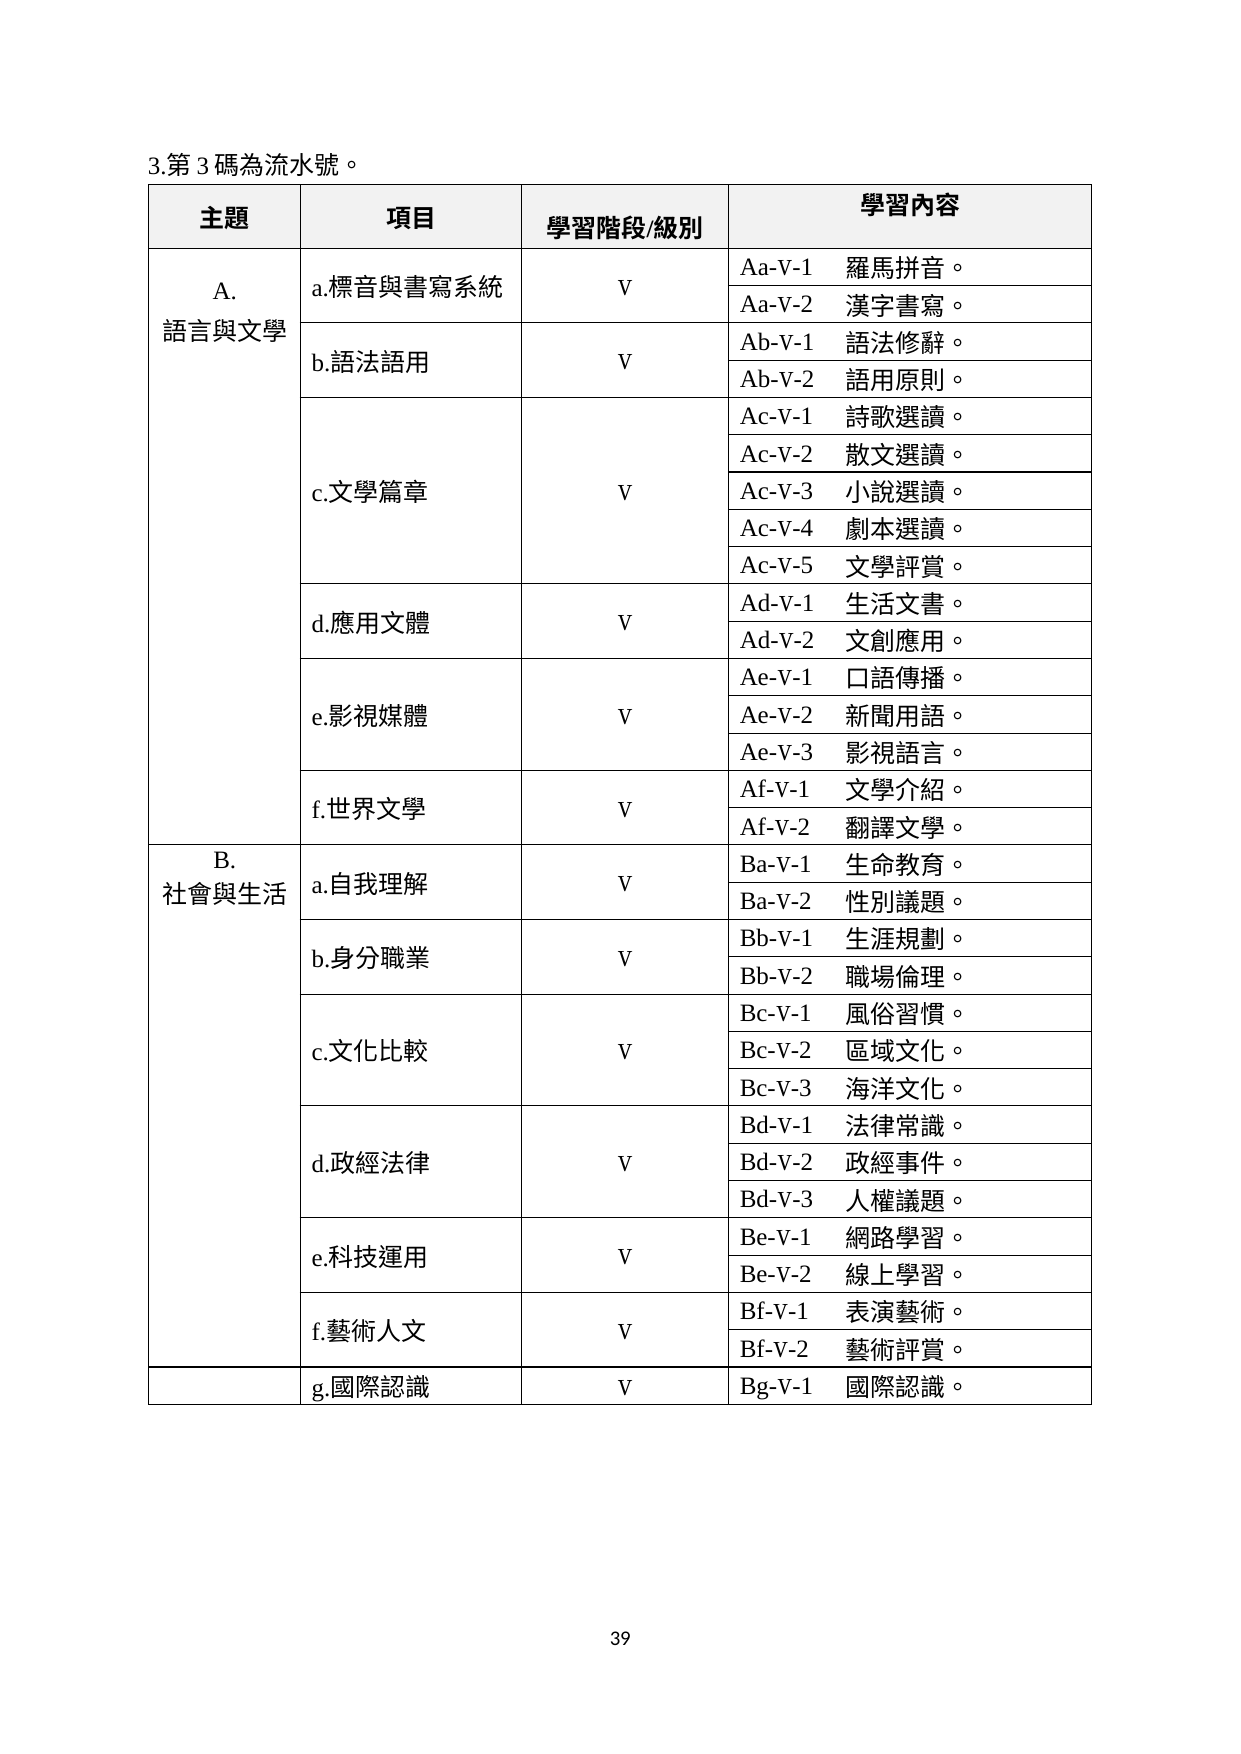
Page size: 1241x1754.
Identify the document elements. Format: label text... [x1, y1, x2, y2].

table_cell Bb-Ⅴ-2 [729, 957, 846, 993]
table_cell Ⅴ [522, 1106, 728, 1217]
table_header 學習階段/級別 [522, 185, 728, 248]
table_header 項目 [301, 185, 521, 248]
table_cell Aa-Ⅴ-1 [729, 249, 846, 285]
table_cell 線上學習。 [846, 1256, 1091, 1292]
table_cell 小說選讀。 [846, 473, 1091, 509]
table_cell Ⅴ [522, 845, 728, 919]
table_cell Ⅴ [522, 584, 728, 658]
table_cell Bf-Ⅴ-1 [729, 1293, 846, 1329]
table_cell Ⅴ [522, 995, 728, 1105]
table_cell g.國際認識 [301, 1368, 521, 1404]
table_header 主題 [149, 185, 300, 248]
table_cell 國際認識。 [846, 1368, 1091, 1404]
table_cell 表演藝術。 [846, 1293, 1091, 1329]
table_cell 網路學習。 [846, 1218, 1091, 1254]
table_cell Bc-Ⅴ-3 [729, 1069, 846, 1105]
table_cell Ad-Ⅴ-1 [729, 584, 846, 621]
table_cell 文學介紹。 [846, 771, 1091, 807]
table_cell Ab-Ⅴ-1 [729, 323, 846, 359]
table_cell Be-Ⅴ-2 [729, 1256, 846, 1292]
table_cell c.文化比較 [301, 995, 521, 1105]
table_cell Bd-Ⅴ-2 [729, 1144, 846, 1180]
table_cell 法律常識。 [846, 1106, 1091, 1143]
table_cell Bd-Ⅴ-1 [729, 1106, 846, 1143]
table_cell 文創應用。 [846, 622, 1091, 658]
table_cell 語用原則。 [846, 361, 1091, 397]
table_cell f.世界文學 [301, 771, 521, 844]
table_cell 人權議題。 [846, 1181, 1091, 1217]
table_cell Ae-Ⅴ-3 [729, 734, 846, 770]
table_cell 生命教育。 [846, 845, 1091, 882]
table_cell Bc-Ⅴ-2 [729, 1032, 846, 1068]
table_cell 羅馬拼音。 [846, 249, 1091, 285]
table_cell 區域文化。 [846, 1032, 1091, 1068]
table_cell 職場倫理。 [846, 957, 1091, 993]
table_cell 新聞用語。 [846, 696, 1091, 732]
table_cell 生涯規劃。 [846, 920, 1091, 956]
table_cell 劇本選讀。 [846, 510, 1091, 546]
table_cell Ac-Ⅴ-2 [729, 435, 846, 471]
table_cell c.文學篇章 [301, 398, 521, 583]
table_cell Ac-Ⅴ-3 [729, 473, 846, 509]
table_cell Ⅴ [522, 771, 728, 844]
table_cell Aa-Ⅴ-2 [729, 286, 846, 322]
table_cell 藝術評賞。 [846, 1330, 1091, 1366]
table_cell 詩歌選讀。 [846, 398, 1091, 434]
table_cell Ⅴ [522, 249, 728, 322]
table_cell 政經事件。 [846, 1144, 1091, 1180]
table_cell a.自我理解 [301, 845, 521, 919]
table_cell a.標音與書寫系統 [301, 249, 521, 322]
table_cell Ac-Ⅴ-1 [729, 398, 846, 434]
table_cell Bb-Ⅴ-1 [729, 920, 846, 956]
table_cell Ⅴ [522, 920, 728, 993]
table_cell Bg-Ⅴ-1 [729, 1368, 846, 1404]
table_cell Ⅴ [522, 398, 728, 583]
table_cell Bf-Ⅴ-2 [729, 1330, 846, 1366]
text 3.第3碼為流水號。 [118, 122, 1122, 184]
table_cell 海洋文化。 [846, 1069, 1091, 1105]
table_cell 語法修辭。 [846, 323, 1091, 359]
table_cell Ⅴ [522, 1293, 728, 1366]
table_cell Ac-Ⅴ-4 [729, 510, 846, 546]
table_cell Ⅴ [522, 659, 728, 770]
table_cell Bc-Ⅴ-1 [729, 995, 846, 1031]
table_cell Af-Ⅴ-1 [729, 771, 846, 807]
table_cell e.影視媒體 [301, 659, 521, 770]
table_cell Ad-Ⅴ-2 [729, 622, 846, 658]
table_header 學習內容 [729, 185, 1091, 248]
table_cell 漢字書寫。 [846, 286, 1091, 322]
table_cell 口語傳播。 [846, 659, 1091, 695]
table_cell b.身分職業 [301, 920, 521, 993]
table_cell Ab-Ⅴ-2 [729, 361, 846, 397]
table_cell 風俗習慣。 [846, 995, 1091, 1031]
table_cell A. 語言與文學 [149, 249, 300, 844]
table_cell [149, 1368, 300, 1404]
table_cell Ⅴ [522, 1368, 728, 1404]
table_cell 影視語言。 [846, 734, 1091, 770]
table_cell Ac-Ⅴ-5 [729, 547, 846, 583]
table_cell Ⅴ [522, 323, 728, 397]
table_cell e.科技運用 [301, 1218, 521, 1292]
table_cell Ae-Ⅴ-2 [729, 696, 846, 732]
table_cell d.政經法律 [301, 1106, 521, 1217]
table_cell Be-Ⅴ-1 [729, 1218, 846, 1254]
table_cell Ba-Ⅴ-2 [729, 883, 846, 919]
table_cell b.語法語用 [301, 323, 521, 397]
table_cell Ⅴ [522, 1218, 728, 1292]
table_cell Af-Ⅴ-2 [729, 808, 846, 844]
table_cell d.應用文體 [301, 584, 521, 658]
table_cell 性別議題。 [846, 883, 1091, 919]
table_cell 生活文書。 [846, 584, 1091, 621]
table_cell f.藝術人文 [301, 1293, 521, 1366]
table_cell 翻譯文學。 [846, 808, 1091, 844]
table_cell Ba-Ⅴ-1 [729, 845, 846, 882]
table_cell 散文選讀。 [846, 435, 1091, 471]
table_cell Bd-Ⅴ-3 [729, 1181, 846, 1217]
table_cell 文學評賞。 [846, 547, 1091, 583]
table_cell B. 社會與生活 [149, 845, 300, 1366]
table_cell Ae-Ⅴ-1 [729, 659, 846, 695]
